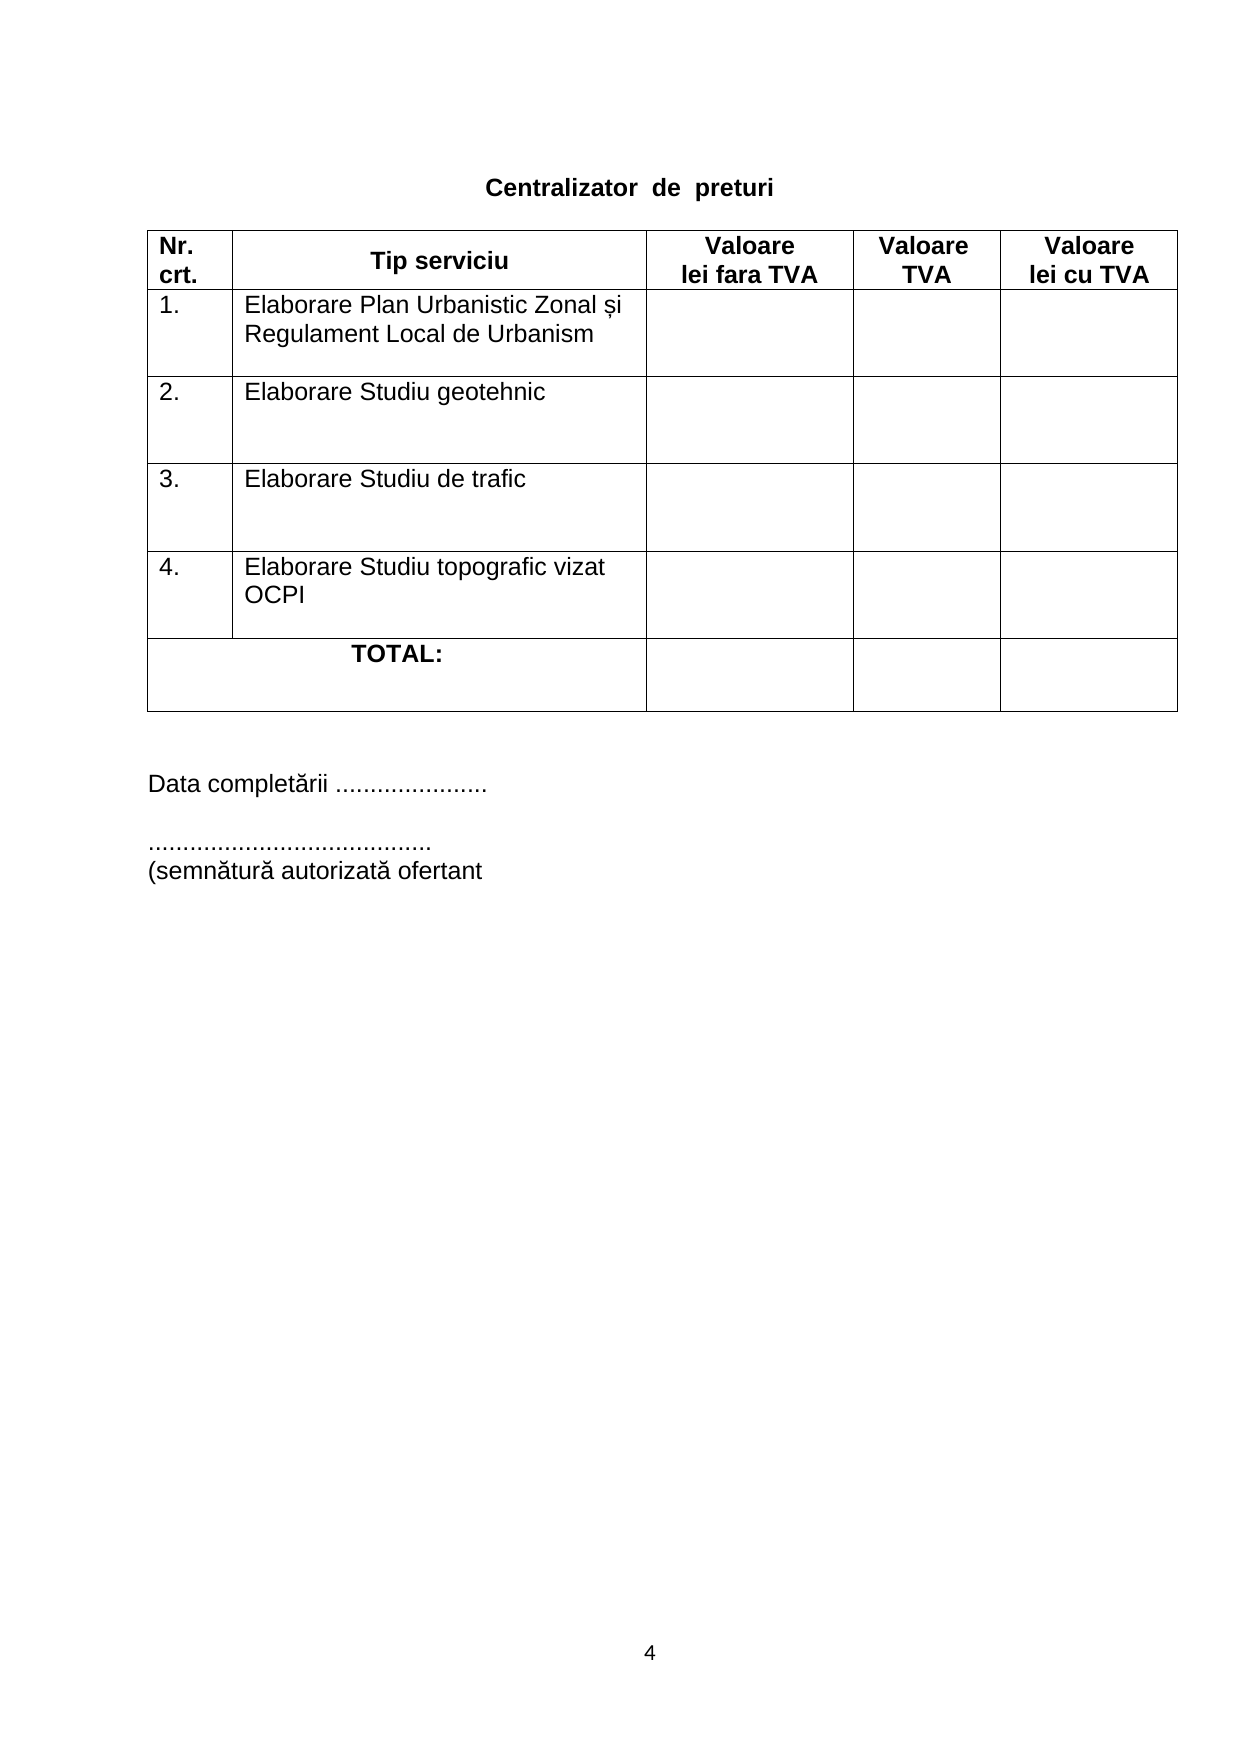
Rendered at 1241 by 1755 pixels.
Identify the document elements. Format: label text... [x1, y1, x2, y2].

table_cell [1001, 552, 1177, 638]
table_cell TOTAL: [148, 639, 646, 711]
table_cell [854, 464, 1000, 551]
table_cell [854, 290, 1000, 376]
table_header Nr. crt. [148, 231, 232, 289]
table_cell Elaborare Plan Urbanistic Zonal și Regulament Local de Urbanism [233, 290, 646, 376]
table_header Valoare lei cu TVA [1001, 231, 1177, 289]
table_cell [1001, 464, 1177, 551]
table_cell Elaborare Studiu geotehnic [233, 377, 646, 463]
table_cell [1001, 377, 1177, 463]
table_cell [647, 464, 853, 551]
table_cell [1001, 290, 1177, 376]
table_cell Elaborare Studiu topografic vizat OCPI [233, 552, 646, 638]
table_cell [854, 552, 1000, 638]
table_cell [1001, 639, 1177, 711]
table_cell 1. [148, 290, 232, 376]
table_cell 2. [148, 377, 232, 463]
text ......................................... [148, 827, 1152, 856]
table_cell [647, 552, 853, 638]
table_header Valoare TVA [854, 231, 1000, 289]
table_cell 3. [148, 464, 232, 551]
table_cell [854, 377, 1000, 463]
table_cell Elaborare Studiu de trafic [233, 464, 646, 551]
table_cell [647, 639, 853, 711]
table_header Tip serviciu [233, 231, 646, 289]
table_cell [854, 639, 1000, 711]
text (semnătură autorizată ofertant [148, 856, 1152, 884]
text Data completării ...................... [148, 769, 1152, 798]
table_cell [647, 377, 853, 463]
table_header Valoare lei fara TVA [647, 231, 853, 289]
table_cell 4. [148, 552, 232, 638]
table_cell [647, 290, 853, 376]
text Centralizator de preturi [148, 173, 1152, 201]
